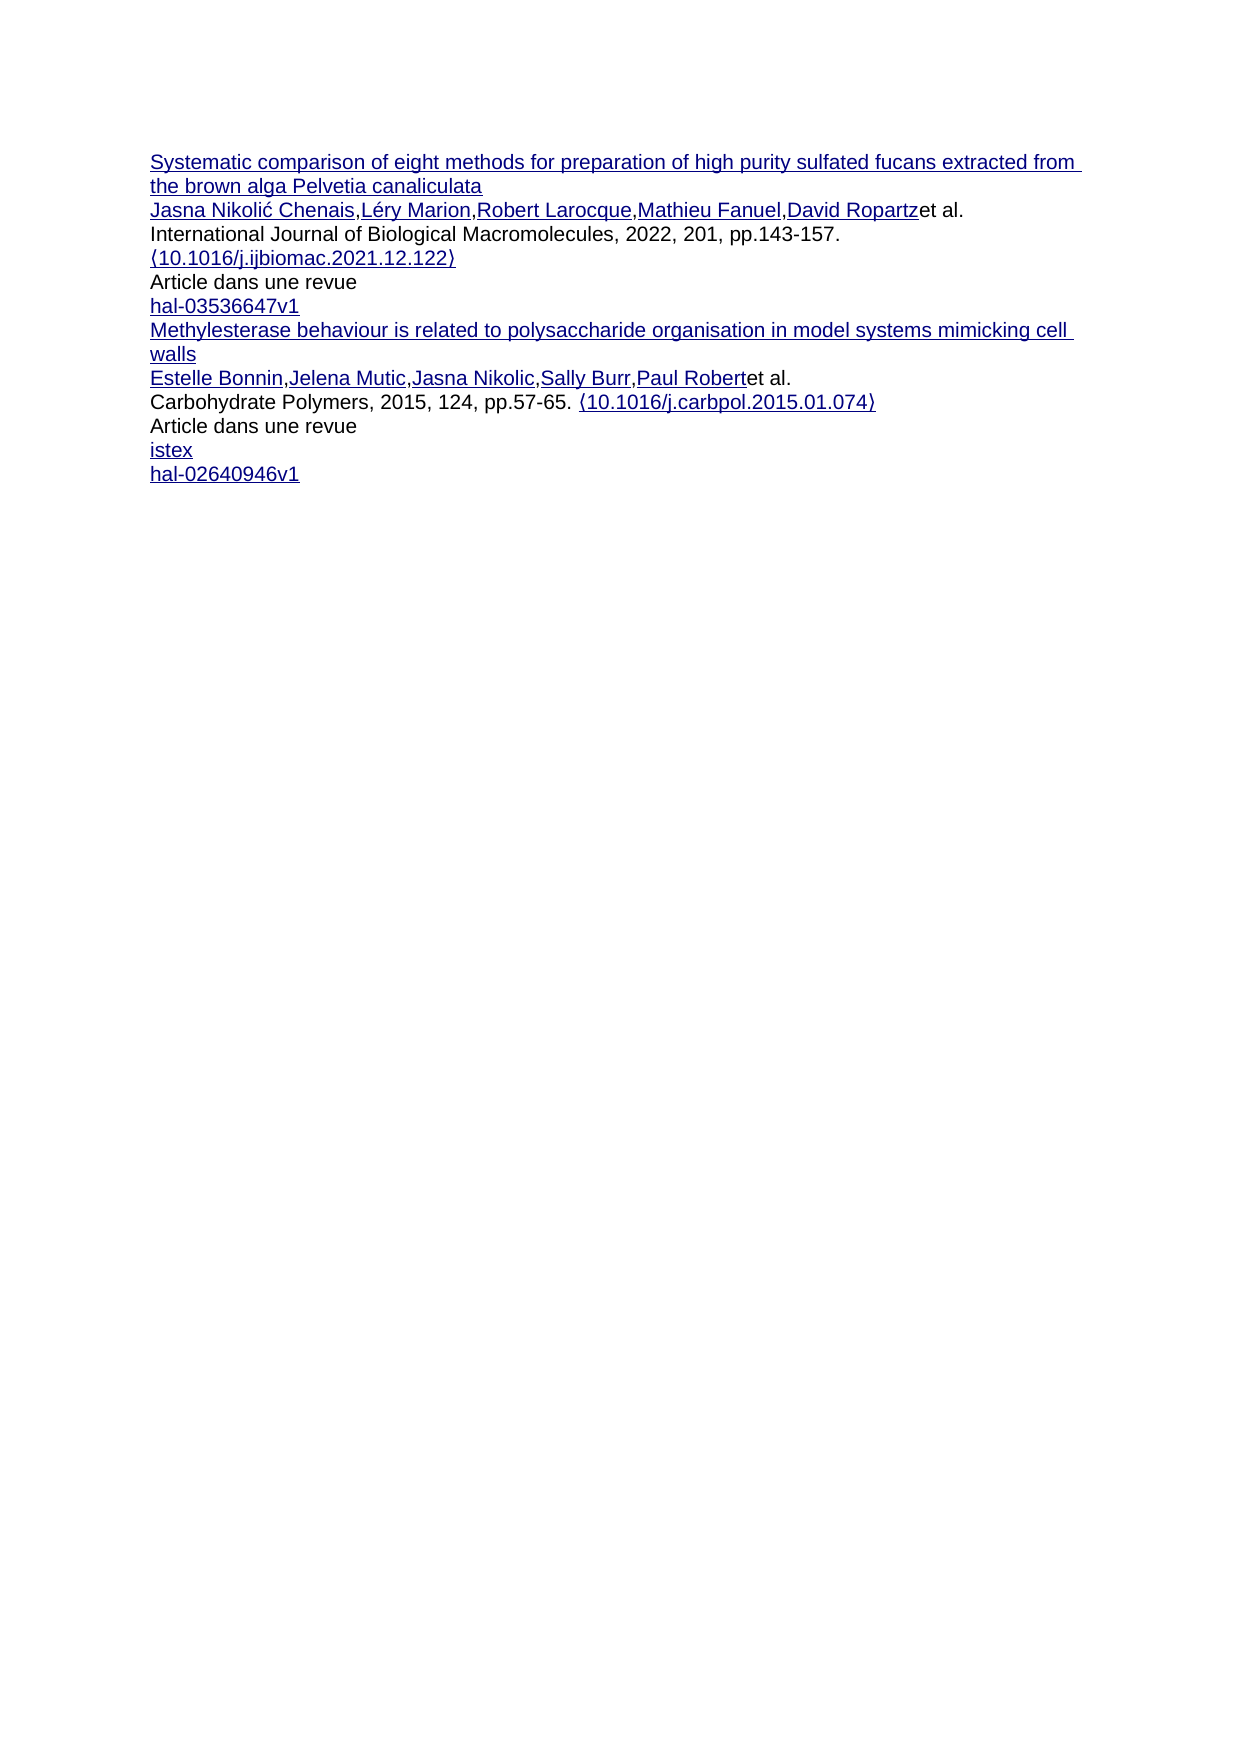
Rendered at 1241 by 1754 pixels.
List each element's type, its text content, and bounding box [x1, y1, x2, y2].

table_cell Methylesterase behaviour is related to polysaccharide organisation in model systems mimicking cell walls Estelle Bonnin,Jelena Mutic,Jasna Nikolic,Sally Burr,Paul Robertet al. Carbohydrate Polymers, 2015, 124, pp.57-65. ⟨10.1016/j.carbpol.2015.01.074⟩ Article dans une revue istex hal-02640946v1 [150, 318, 1090, 485]
table_cell Systematic comparison of eight methods for preparation of high purity sulfated fucans extracted from the brown alga Pelvetia canaliculata Jasna Nikolić Chenais,Léry Marion,Robert Larocque,Mathieu Fanuel,David Ropartzet al. International Journal of Biological Macromolecules, 2022, 201, pp.143-157. ⟨10.1016/j.ijbiomac.2021.12.122⟩ Article dans une revue hal-03536647v1 [150, 150, 1090, 318]
